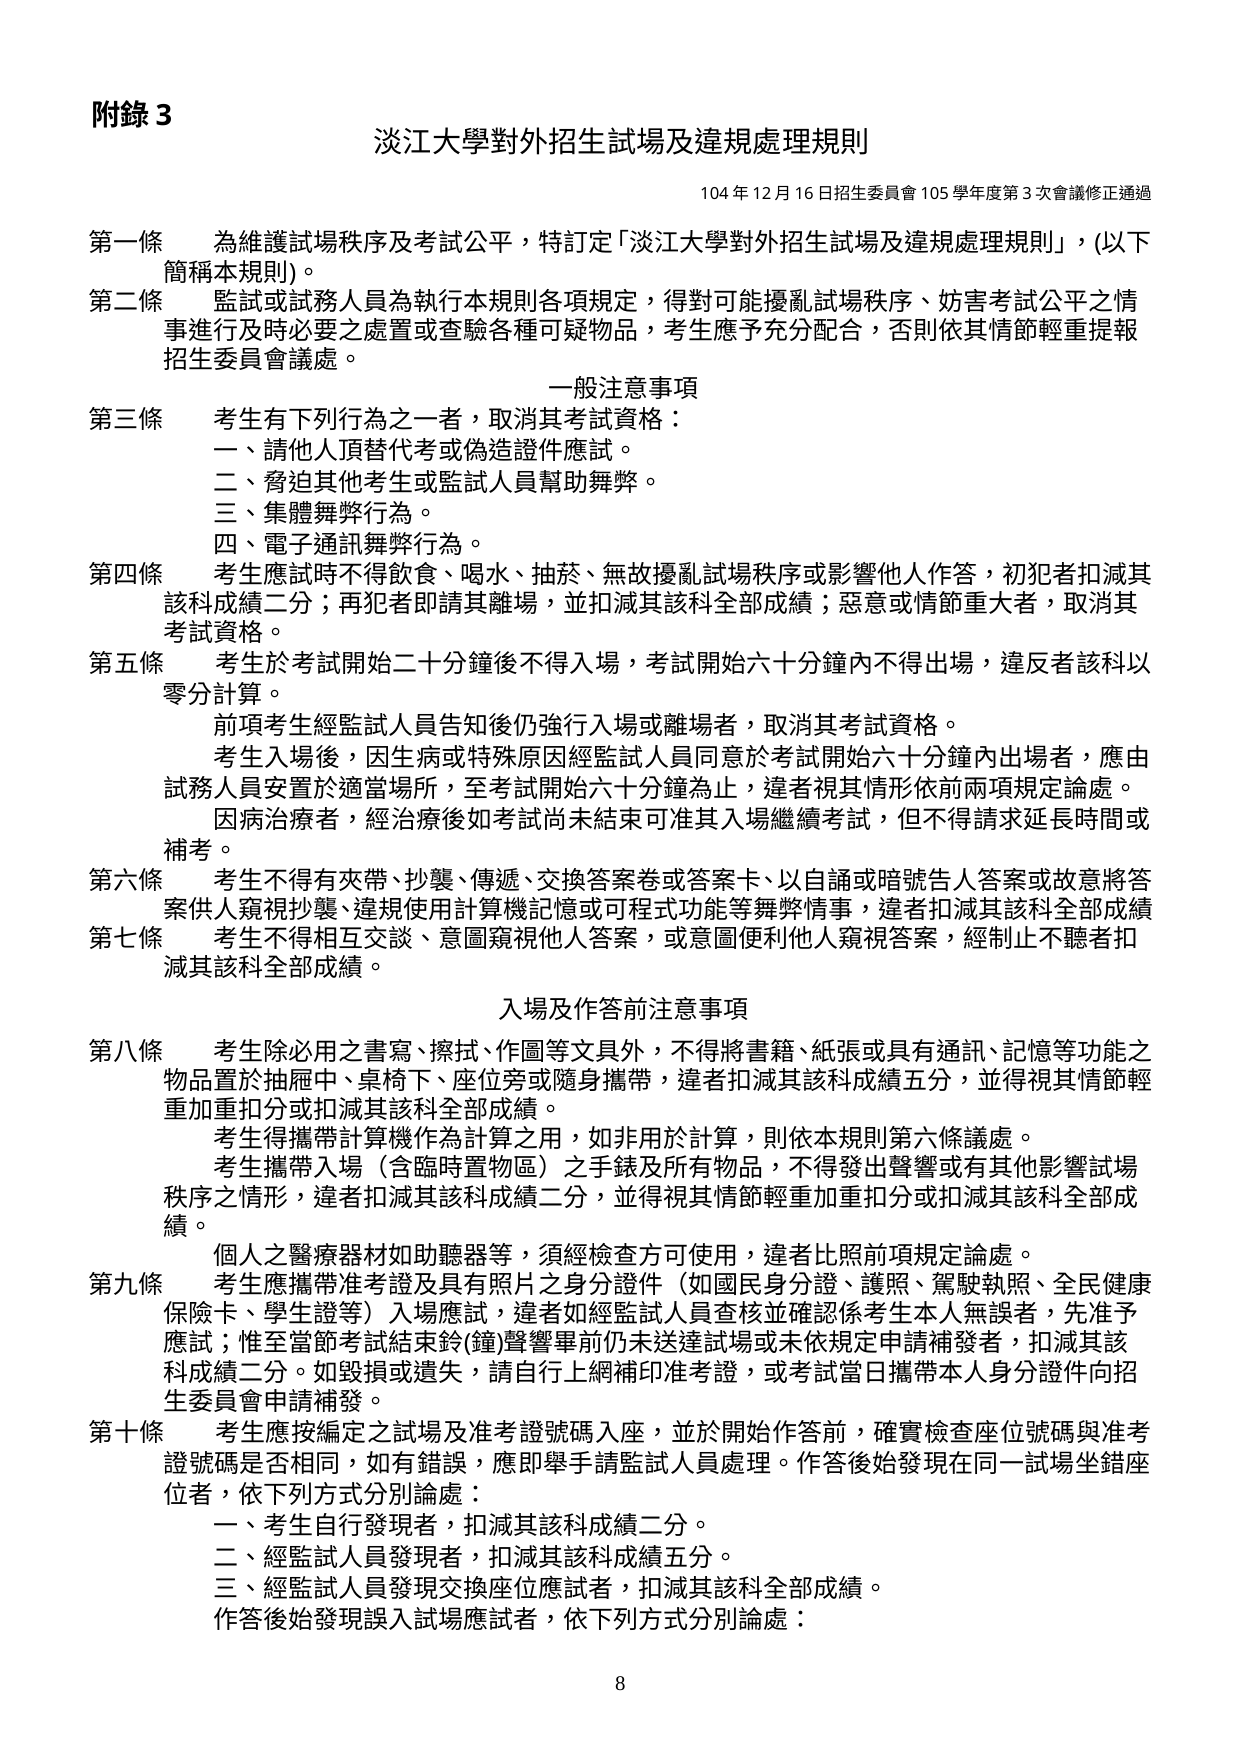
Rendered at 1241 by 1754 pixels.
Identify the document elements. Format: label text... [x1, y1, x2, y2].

text 淡江大學對外招生試場及違規處理規則 [91, 131, 1152, 158]
text 第二條 監試或試務人員為執行本規則各項規定，得對可能擾亂試場秩序、妨害考試公平之情事進行及時必要之處置或查驗各種可疑物品，考生應予充分配合，否則依其情節輕重提報招生委員會議處。 [89, 287, 1152, 374]
text 第九條 考生應攜帶准考證及具有照片之身分證件（如國民身分證、護照、駕駛執照、全民健康保險卡、學生證等）入場應試，違者如經監試人員查核並確認係考生本人無誤者，先准予應試；惟至當節考試結束鈴(鐘)聲響畢前仍未送達試場或未依規定申請補發者，扣減其該科成績二分。如毀損或遺失，請自行上網補印准考證，或考試當日攜帶本人身分證件向招生委員會申請補發。 [89, 1270, 1152, 1416]
text 一、考生自行發現者，扣減其該科成績二分。 [89, 1510, 1152, 1541]
text 一、請他人頂替代考或偽造證件應試。 [214, 435, 1152, 466]
text 前項考生經監試人員告知後仍強行入場或離場者，取消其考試資格。 [164, 710, 1152, 741]
text 四、電子通訊舞弊行為。 [214, 528, 1152, 560]
text 個人之醫療器材如助聽器等，須經檢查方可使用，違者比照前項規定論處。 [164, 1241, 1152, 1270]
text 入場及作答前注意事項 [94, 995, 1152, 1024]
text 一般注意事項 [94, 374, 1152, 403]
text 考生得攜帶計算機作為計算之用，如非用於計算，則依本規則第六條議處。 [164, 1124, 1152, 1153]
text 第一條 為維護試場秩序及考試公平，特訂定「淡江大學對外招生試場及違規處理規則」，(以下簡稱本規則)。 [89, 228, 1152, 287]
text 考生入場後，因生病或特殊原因經監試人員同意於考試開始六十分鐘內出場者，應由試務人員安置於適當場所，至考試開始六十分鐘為止，違者視其情形依前兩項規定論處。 [164, 741, 1152, 803]
text 二、脅迫其他考生或監試人員幫助舞弊。 [214, 466, 1152, 497]
text 作答後始發現誤入試場應試者，依下列方式分別論處： [89, 1603, 1152, 1635]
text 104年12月16日招生委員會105學年度第3次會議修正通過 [91, 183, 1152, 203]
text 第七條 考生不得相互交談、意圖窺視他人答案，或意圖便利他人窺視答案，經制止不聽者扣減其該科全部成績。 [89, 924, 1152, 983]
text 二、經監試人員發現者，扣減其該科成績五分。 [89, 1541, 1152, 1572]
text 附錄3 [91, 103, 1152, 131]
text 第六條 考生不得有夾帶、抄襲、傳遞、交換答案卷或答案卡、以自誦或暗號告人答案或故意將答案供人窺視抄襲、違規使用計算機記憶或可程式功能等舞弊情事，違者扣減其該科全部成績。 [89, 866, 1152, 924]
text 第五條 考生於考試開始二十分鐘後不得入場，考試開始六十分鐘內不得出場，違反者該科以零分計算。 [89, 647, 1152, 710]
text 第八條 考生除必用之書寫、擦拭、作圖等文具外，不得將書籍、紙張或具有通訊、記憶等功能之物品置於抽屜中、桌椅下、座位旁或隨身攜帶，違者扣減其該科成績五分，並得視其情節輕重加重扣分或扣減其該科全部成績。 [89, 1037, 1152, 1124]
text 因病治療者，經治療後如考試尚未結束可准其入場繼續考試，但不得請求延長時間或補考。 [164, 803, 1152, 866]
text 第三條 考生有下列行為之一者，取消其考試資格： [89, 403, 1152, 435]
text 三、集體舞弊行為。 [214, 497, 1152, 528]
text 第四條 考生應試時不得飲食、喝水、抽菸、無故擾亂試場秩序或影響他人作答，初犯者扣減其該科成績二分；再犯者即請其離場，並扣減其該科全部成績；惡意或情節重大者，取消其考試資格。 [89, 560, 1152, 647]
text 考生攜帶入場（含臨時置物區）之手錶及所有物品，不得發出聲響或有其他影響試場秩序之情形，違者扣減其該科成績二分，並得視其情節輕重加重扣分或扣減其該科全部成績。 [164, 1153, 1152, 1241]
text 第十條 考生應按編定之試場及准考證號碼入座，並於開始作答前，確實檢查座位號碼與准考證號碼是否相同，如有錯誤，應即舉手請監試人員處理。作答後始發現在同一試場坐錯座位者，依下列方式分別論處： [89, 1416, 1152, 1510]
text 三、經監試人員發現交換座位應試者，扣減其該科全部成績。 [89, 1572, 1152, 1603]
